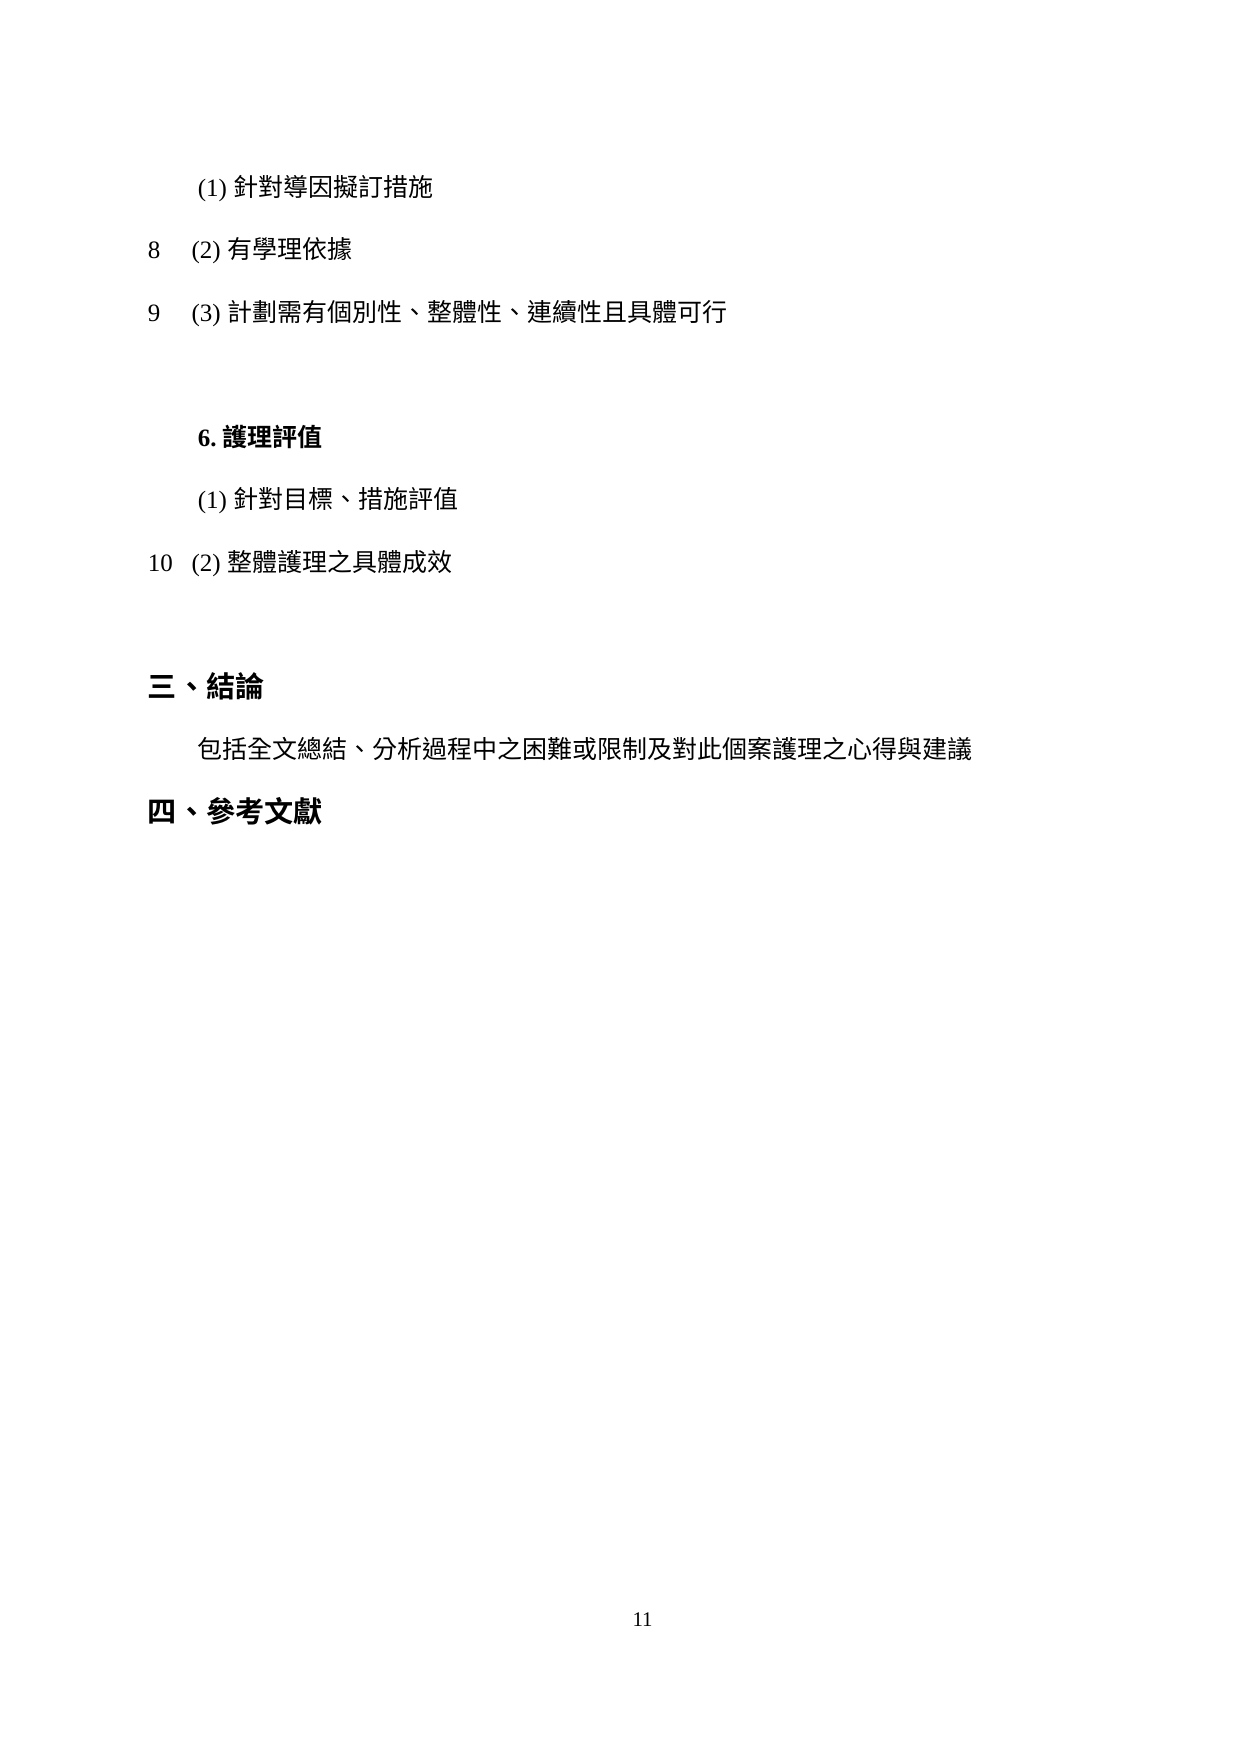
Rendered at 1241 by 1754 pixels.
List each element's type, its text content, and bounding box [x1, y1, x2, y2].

text 包括全文總結、分析過程中之困難或限制及對此個案護理之心得與建議 [148, 706, 1137, 768]
text (1) 針對導因擬訂措施 [198, 143, 1137, 206]
list (3) 計劃需有個別性、整體性、連續性且具體可行 [148, 268, 1137, 331]
text 三、結論 [148, 643, 1137, 706]
text 四、參考文獻 [148, 768, 1137, 831]
list (2) 有學理依據 [148, 206, 1137, 268]
text (1) 針對目標、措施評值 [198, 456, 1137, 518]
list (2) 整體護理之具體成效 [148, 518, 1137, 581]
text 6. 護理評值 [198, 393, 1137, 456]
